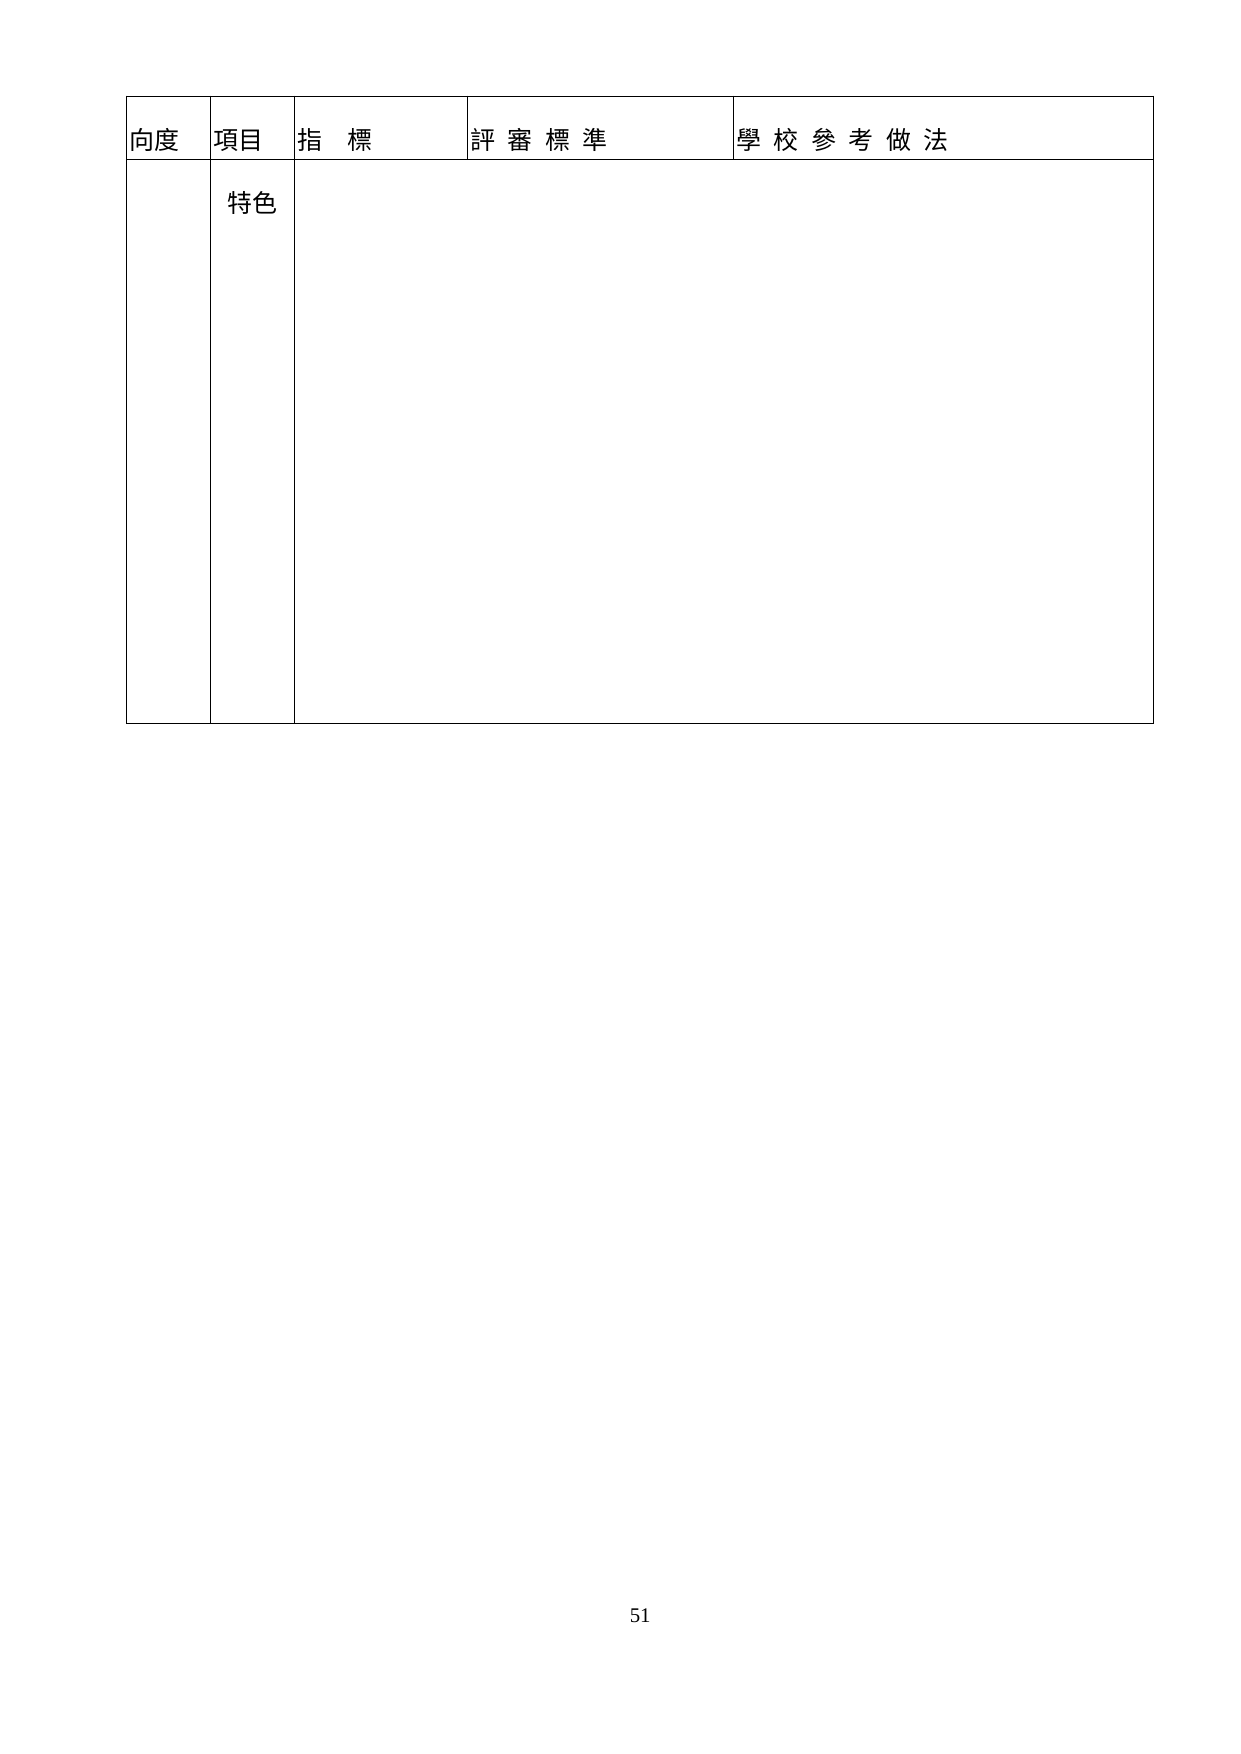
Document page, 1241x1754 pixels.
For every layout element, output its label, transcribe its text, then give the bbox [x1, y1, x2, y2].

table_header 學 校 參 考 做 法 [734, 97, 1153, 159]
table_cell 特色 [211, 160, 294, 723]
table_cell [295, 160, 1153, 723]
table_header 向度 [127, 97, 210, 159]
table_header 評 審 標 準 [468, 97, 733, 159]
table_header 指 標 [295, 97, 467, 159]
table_cell [127, 160, 210, 723]
table_header 項目 [211, 97, 294, 159]
